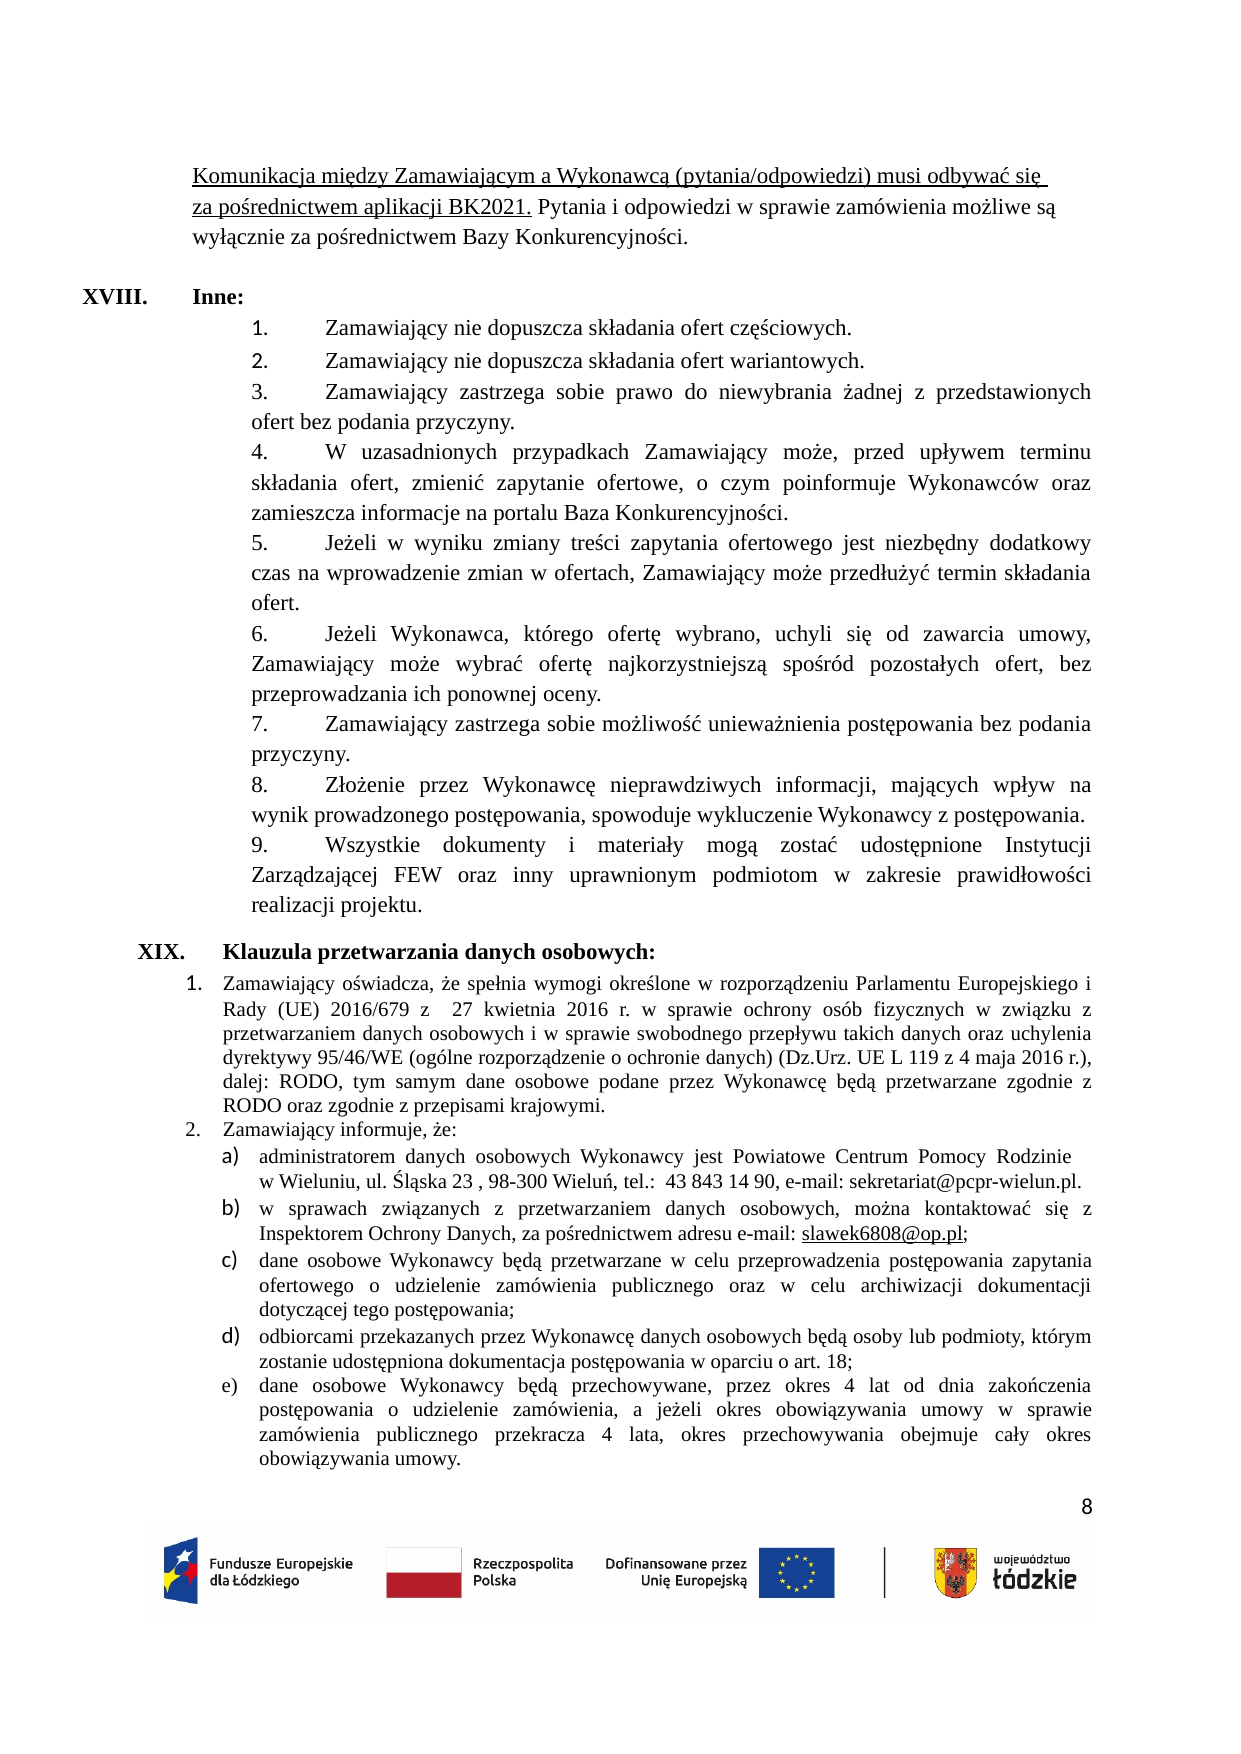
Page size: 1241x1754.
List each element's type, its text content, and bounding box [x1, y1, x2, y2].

list odbiorcami przekazanych przez Wykonawcę danych osobowych będą osoby lub podmioty, którym zostanie udostępniona dokumentacja postępowania w oparciu o art. 18; [221, 1321, 1093, 1373]
list Inne: [148, 283, 1093, 310]
list w sprawach związanych z przetwarzaniem danych osobowych, można kontaktować się z Inspektorem Ochrony Danych, za pośrednictwem adresu e-mail: slawek6808@op.pl; [221, 1193, 1093, 1245]
list Jeżeli w wyniku zmiany treści zapytania ofertowego jest niezbędny dodatkowy czas na wprowadzenie zmian w ofertach, Zamawiający może przedłużyć termin składania ofert. [251, 529, 1093, 616]
list Jeżeli Wykonawca, którego ofertę wybrano, uchyli się od zawarcia umowy, Zamawiający może wybrać ofertę najkorzystniejszą spośród pozostałych ofert, bez przeprowadzania ich ponownej oceny. [251, 619, 1093, 706]
list Wszystkie dokumenty i materiały mogą zostać udostępnione Instytucji Zarządzającej FEW oraz inny uprawnionym podmiotom w zakresie prawidłowości realizacji projektu. [251, 831, 1093, 918]
list Zamawiający oświadcza, że spełnia wymogi określone w rozporządzeniu Parlamentu Europejskiego i Rady (UE) 2016/679 z 27 kwietnia 2016 r. w sprawie ochrony osób fizycznych w związku z przetwarzaniem danych osobowych i w sprawie swobodnego przepływu takich danych oraz uchylenia dyrektywy 95/46/WE (ogólne rozporządzenie o ochronie danych) (Dz.Urz. UE L 119 z 4 maja 2016 r.), dalej: RODO, tym samym dane osobowe podane przez Wykonawcę będą przetwarzane zgodnie z RODO oraz zgodnie z przepisami krajowymi. [185, 968, 1093, 1117]
list Zamawiający informuje, że: [185, 1117, 1093, 1141]
list Zamawiający nie dopuszcza składania ofert częściowych. [251, 313, 1093, 342]
list Zamawiający zastrzega sobie możliwość unieważnienia postępowania bez podania przyczyny. [251, 710, 1093, 767]
list dane osobowe Wykonawcy będą przetwarzane w celu przeprowadzenia postępowania zapytania ofertowego o udzielenie zamówienia publicznego oraz w celu archiwizacji dokumentacji dotyczącej tego postępowania; [221, 1245, 1093, 1321]
list Zamawiający nie dopuszcza składania ofert wariantowych. [251, 346, 1093, 374]
list W uzasadnionych przypadkach Zamawiający może, przed upływem terminu składania ofert, zmienić zapytanie ofertowe, o czym poinformuje Wykonawców oraz zamieszcza informacje na portalu Baza Konkurencyjności. [251, 438, 1093, 525]
text Komunikacja między Zamawiającym a Wykonawcą (pytania/odpowiedzi) musi odbywać się za pośrednictwem aplikacji BK2021. Pytania i odpowiedzi w sprawie zamówienia możliwe są wyłącznie za pośrednictwem Bazy Konkurencyjności. [192, 162, 1093, 249]
list dane osobowe Wykonawcy będą przechowywane, przez okres 4 lat od dnia zakończenia postępowania o udzielenie zamówienia, a jeżeli okres obowiązywania umowy w sprawie zamówienia publicznego przekracza 4 lata, okres przechowywania obejmuje cały okres obowiązywania umowy. [221, 1373, 1093, 1469]
list administratorem danych osobowych Wykonawcy jest Powiatowe Centrum Pomocy Rodzinie w Wieluniu, ul. Śląska 23 , 98-300 Wieluń, tel.: 43 843 14 90, e-mail: sekretariat@pcpr-wielun.pl. [221, 1141, 1093, 1193]
list Klauzula przetwarzania danych osobowych: [185, 938, 1093, 965]
list Złożenie przez Wykonawcę nieprawdziwych informacji, mających wpływ na wynik prowadzonego postępowania, spowoduje wykluczenie Wykonawcy z postępowania. [251, 771, 1093, 827]
list Zamawiający zastrzega sobie prawo do niewybrania żadnej z przedstawionych ofert bez podania przyczyny. [251, 378, 1093, 434]
